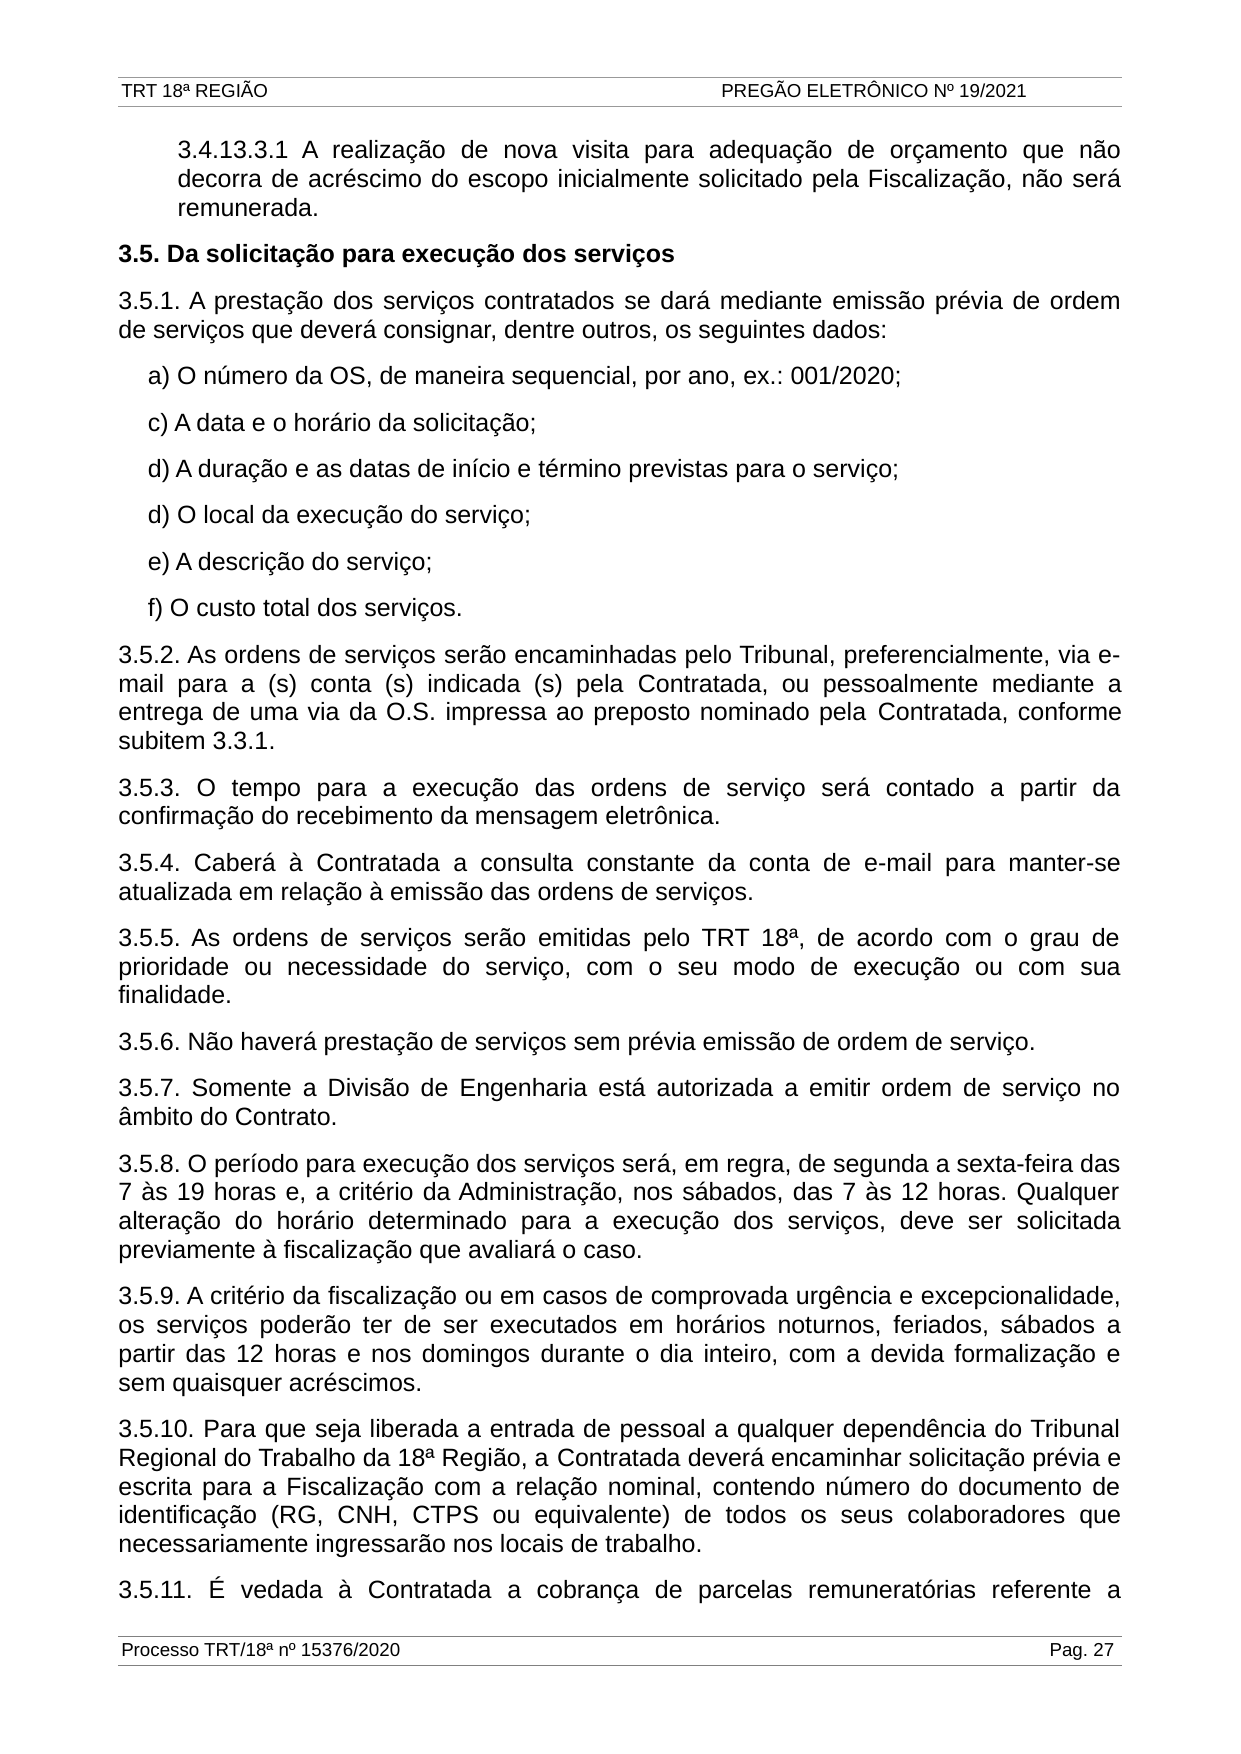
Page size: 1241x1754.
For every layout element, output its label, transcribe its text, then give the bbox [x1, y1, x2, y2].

text 3.5.6. Não haverá prestação de serviços sem prévia emissão de ordem de serviço. [118, 1027, 1122, 1056]
text 3.5.5. As ordens de serviços serão emitidas pelo TRT 18ª, de acordo com o grau de prioridade ou necessidade do serviço, com o seu modo de execução ou com sua finalidade. [118, 923, 1122, 1009]
text d) O local da execução do serviço; [148, 501, 1122, 529]
text 3.5.11. É vedada à Contratada a cobrança de parcelas remuneratórias referente a [118, 1576, 1122, 1604]
text 3.5.3. O tempo para a execução das ordens de serviço será contado a partir da confirmação do recebimento da mensagem eletrônica. [118, 773, 1122, 830]
text 3.5.7. Somente a Divisão de Engenharia está autorizada a emitir ordem de serviço no âmbito do Contrato. [118, 1073, 1122, 1131]
text f) O custo total dos serviços. [148, 593, 1122, 622]
text 3.5. Da solicitação para execução dos serviços [118, 239, 1122, 268]
text 3.5.2. As ordens de serviços serão encaminhadas pelo Tribunal, preferencialmente, via e-mail para a (s) conta (s) indicada (s) pela Contratada, ou pessoalmente mediante a entrega de uma via da O.S. impressa ao preposto nominado pela Contratada, conforme subitem 3.3.1. [118, 640, 1122, 755]
text e) A descrição do serviço; [148, 547, 1122, 576]
text a) O número da OS, de maneira sequencial, por ano, ex.: 001/2020; [148, 361, 1122, 390]
text 3.5.8. O período para execução dos serviços será, em regra, de segunda a sexta-feira das 7 às 19 horas e, a critério da Administração, nos sábados, das 7 às 12 horas. Qualquer alteração do horário determinado para a execução dos serviços, deve ser solicitada previamente à fiscalização que avaliará o caso. [118, 1149, 1122, 1264]
text 3.5.10. Para que seja liberada a entrada de pessoal a qualquer dependência do Tribunal Regional do Trabalho da 18ª Região, a Contratada deverá encaminhar solicitação prévia e escrita para a Fiscalização com a relação nominal, contendo número do documento de identificação (RG, CNH, CTPS ou equivalente) de todos os seus colaboradores que necessariamente ingressarão nos locais de trabalho. [118, 1414, 1122, 1558]
text 3.5.9. A critério da fiscalização ou em casos de comprovada urgência e excepcionalidade, os serviços poderão ter de ser executados em horários noturnos, feriados, sábados a partir das 12 horas e nos domingos durante o dia inteiro, com a devida formalização e sem quaisquer acréscimos. [118, 1281, 1122, 1396]
text d) A duração e as datas de início e término previstas para o serviço; [148, 454, 1122, 483]
text c) A data e o horário da solicitação; [148, 408, 1122, 436]
text 3.4.13.3.1 A realização de nova visita para adequação de orçamento que não decorra de acréscimo do escopo inicialmente solicitado pela Fiscalização, não será remunerada. [177, 136, 1122, 222]
text 3.5.4. Caberá à Contratada a consulta constante da conta de e-mail para manter-se atualizada em relação à emissão das ordens de serviços. [118, 848, 1122, 905]
text 3.5.1. A prestação dos serviços contratados se dará mediante emissão prévia de ordem de serviços que deverá consignar, dentre outros, os seguintes dados: [118, 286, 1122, 343]
